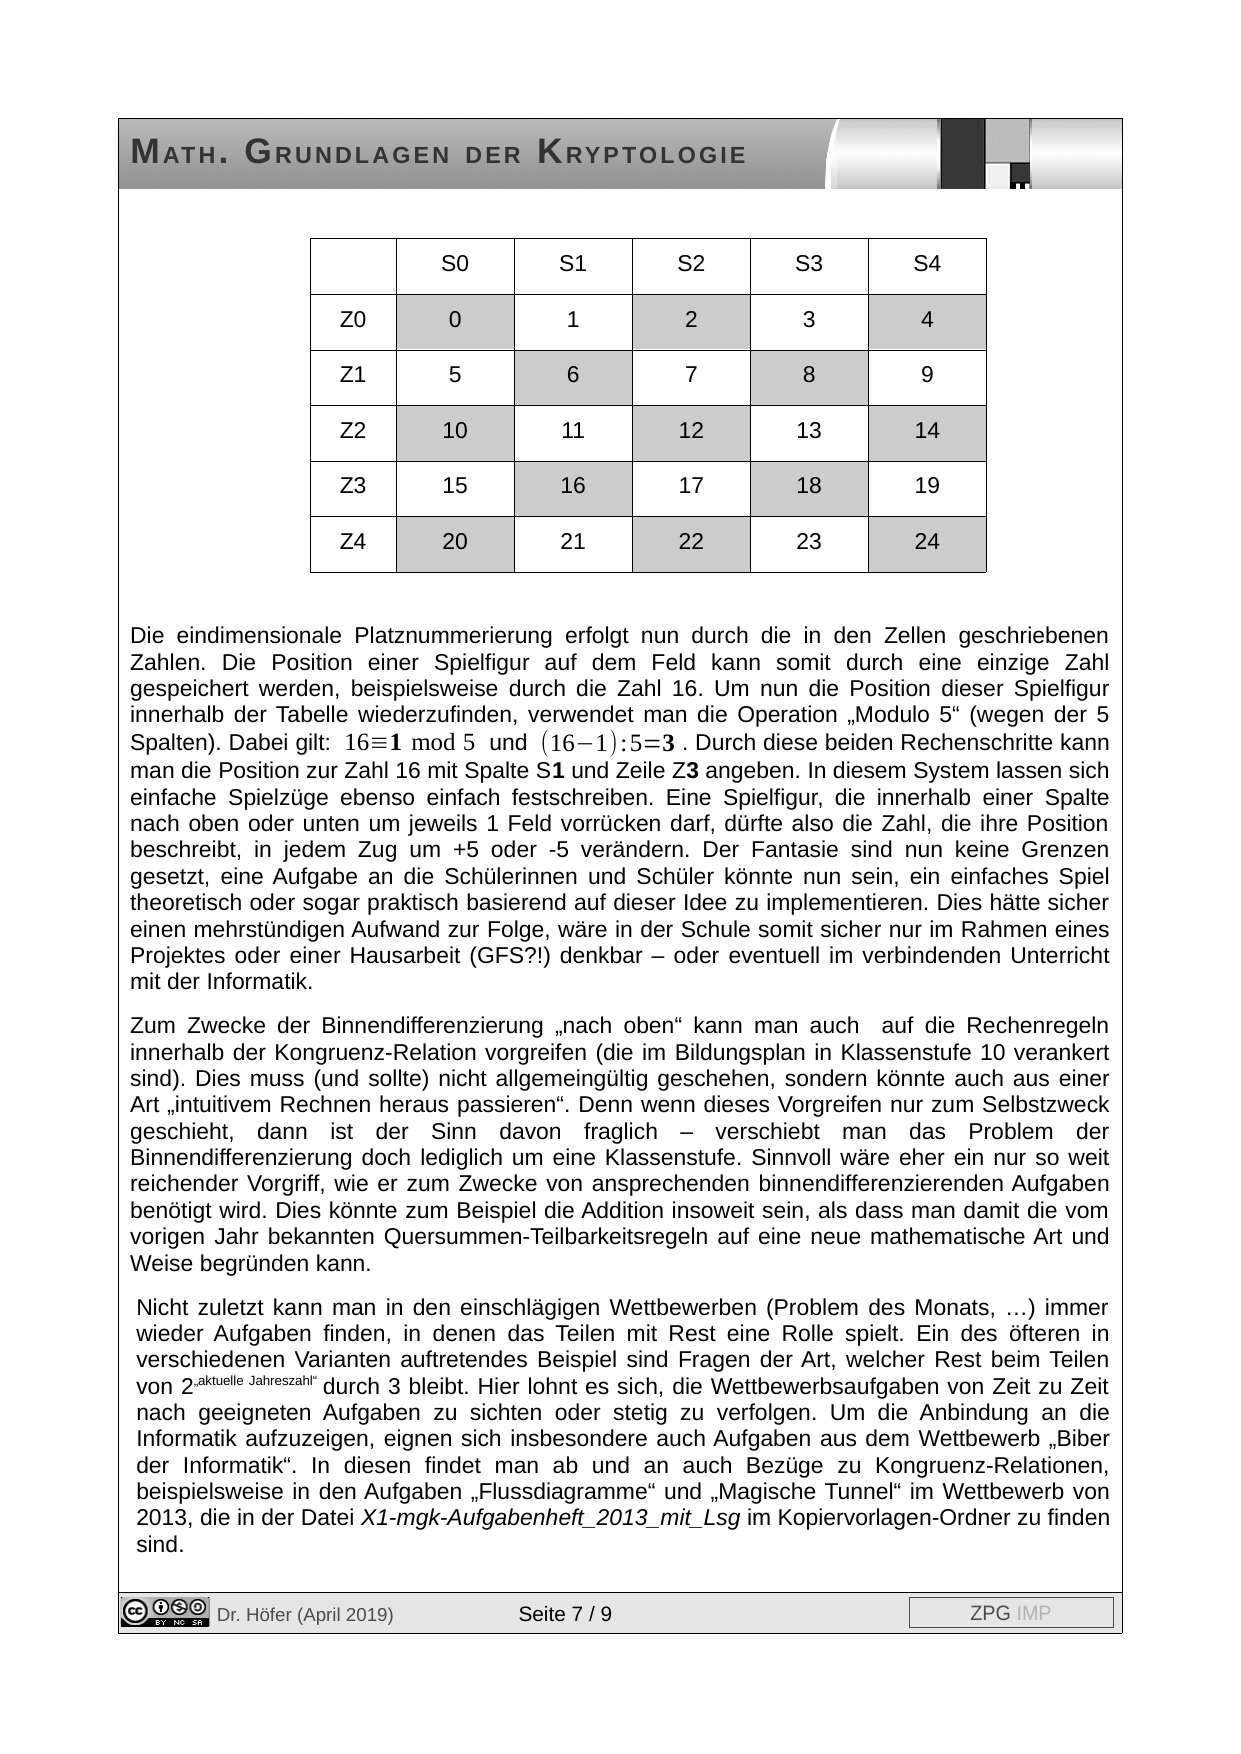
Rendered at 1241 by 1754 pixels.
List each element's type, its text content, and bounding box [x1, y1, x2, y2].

table_cell Z2 [311, 406, 396, 461]
table_cell 20 [397, 517, 514, 572]
table_cell 13 [751, 406, 868, 461]
table_header S4 [869, 239, 986, 294]
table_cell 0 [397, 295, 514, 349]
table_header S0 [397, 239, 514, 294]
table_cell 5 [397, 351, 514, 405]
table_cell 15 [397, 462, 514, 516]
table_cell 4 [869, 295, 986, 349]
table_cell 6 [515, 351, 632, 405]
table_cell 3 [751, 295, 868, 349]
table_cell Z0 [311, 295, 396, 349]
table_cell 18 [751, 462, 868, 516]
table_header [311, 239, 396, 294]
table_cell 16 [515, 462, 632, 516]
table_cell 2 [633, 295, 750, 349]
picture [119, 119, 1122, 189]
table_cell 8 [751, 351, 868, 405]
table_cell 23 [751, 517, 868, 572]
table_cell 12 [633, 406, 750, 461]
table_header S3 [751, 239, 868, 294]
text Die eindimensionale Platznummerierung erfolgt nun durch die in den Zellen geschriebenen Zahlen. Die Position einer Spielfigur auf dem Feld kann somit durch eine einzige Zahl gespeichert werden, beispielsweise durch die Zahl 16. Um nun die Position dieser Spielfigur innerhalb der Tabelle wiederzufinden, verwendet man die Operation „Modulo 5“ (wegen der 5 Spalten). Dabei gilt: und . Durch diese beiden Rechenschritte kann man die Position zur Zahl 16 mit Spalte S1 und Zeile Z3 angeben. In diesem System lassen sich einfache Spielzüge ebenso einfach festschreiben. Eine Spielfigur, die innerhalb einer Spalte nach oben oder unten um jeweils 1 Feld vorrücken darf, dürfte also die Zahl, die ihre Position beschreibt, in jedem Zug um +5 oder -5 verändern. Der Fantasie sind nun keine Grenzen gesetzt, eine Aufgabe an die Schülerinnen und Schüler könnte nun sein, ein einfaches Spiel theoretisch oder sogar praktisch basierend auf dieser Idee zu implementieren. Dies hätte sicher einen mehrstündigen Aufwand zur Folge, wäre in der Schule somit sicher nur im Rahmen eines Projektes oder einer Hausarbeit (GFS?!) denkbar – oder eventuell im verbindenden Unterricht mit der Informatik. [130, 622, 1110, 994]
table_header S2 [633, 239, 750, 294]
table_header S1 [515, 239, 632, 294]
table_cell Z1 [311, 351, 396, 405]
table_cell 10 [397, 406, 514, 461]
table_cell 17 [633, 462, 750, 516]
table_cell 24 [869, 517, 986, 572]
table_cell 19 [869, 462, 986, 516]
table_cell Z4 [311, 517, 396, 572]
table_cell 14 [869, 406, 986, 461]
text Zum Zwecke der Binnendifferenzierung „nach oben“ kann man auch auf die Rechenregeln innerhalb der Kongruenz-Relation vorgreifen (die im Bildungsplan in Klassenstufe 10 verankert sind). Dies muss (und sollte) nicht allgemeingültig geschehen, sondern könnte auch aus einer Art „intuitivem Rechnen heraus passieren“. Denn wenn dieses Vorgreifen nur zum Selbstzweck geschieht, dann ist der Sinn davon fraglich – verschiebt man das Problem der Binnendifferenzierung doch lediglich um eine Klassenstufe. Sinnvoll wäre eher ein nur so weit reichender Vorgriff, wie er zum Zwecke von ansprechenden binnendifferenzierenden Aufgaben benötigt wird. Dies könnte zum Beispiel die Addition insoweit sein, als dass man damit die vom vorigen Jahr bekannten Quersummen-Teilbarkeitsregeln auf eine neue mathematische Art und Weise begründen kann. [130, 1012, 1110, 1276]
table_cell 21 [515, 517, 632, 572]
table_cell Z3 [311, 462, 396, 516]
table_cell 1 [515, 295, 632, 349]
table_cell 9 [869, 351, 986, 405]
text Nicht zuletzt kann man in den einschlägigen Wettbewerben (Problem des Monats, …) immer wieder Aufgaben finden, in denen das Teilen mit Rest eine Rolle spielt. Ein des öfteren in verschiedenen Varianten auftretendes Beispiel sind Fragen der Art, welcher Rest beim Teilen von 2„aktuelle Jahreszahl“ durch 3 bleibt. Hier lohnt es sich, die Wettbewerbsaufgaben von Zeit zu Zeit nach geeigneten Aufgaben zu sichten oder stetig zu verfolgen. Um die Anbindung an die Informatik aufzuzeigen, eignen sich insbesondere auch Aufgaben aus dem Wettbewerb „Biber der Informatik“. In diesen findet man ab und an auch Bezüge zu Kongruenz-Relationen, beispielsweise in den Aufgaben „Flussdiagramme“ und „Magische Tunnel“ im Wettbewerb von 2013, die in der Datei X1-mgk-Aufgabenheft_2013_mit_Lsg im Kopiervorlagen-Ordner zu finden sind. [136, 1293, 1110, 1557]
table_cell 11 [515, 406, 632, 461]
table_cell 7 [633, 351, 750, 405]
table_cell 22 [633, 517, 750, 572]
picture [120, 1597, 210, 1627]
